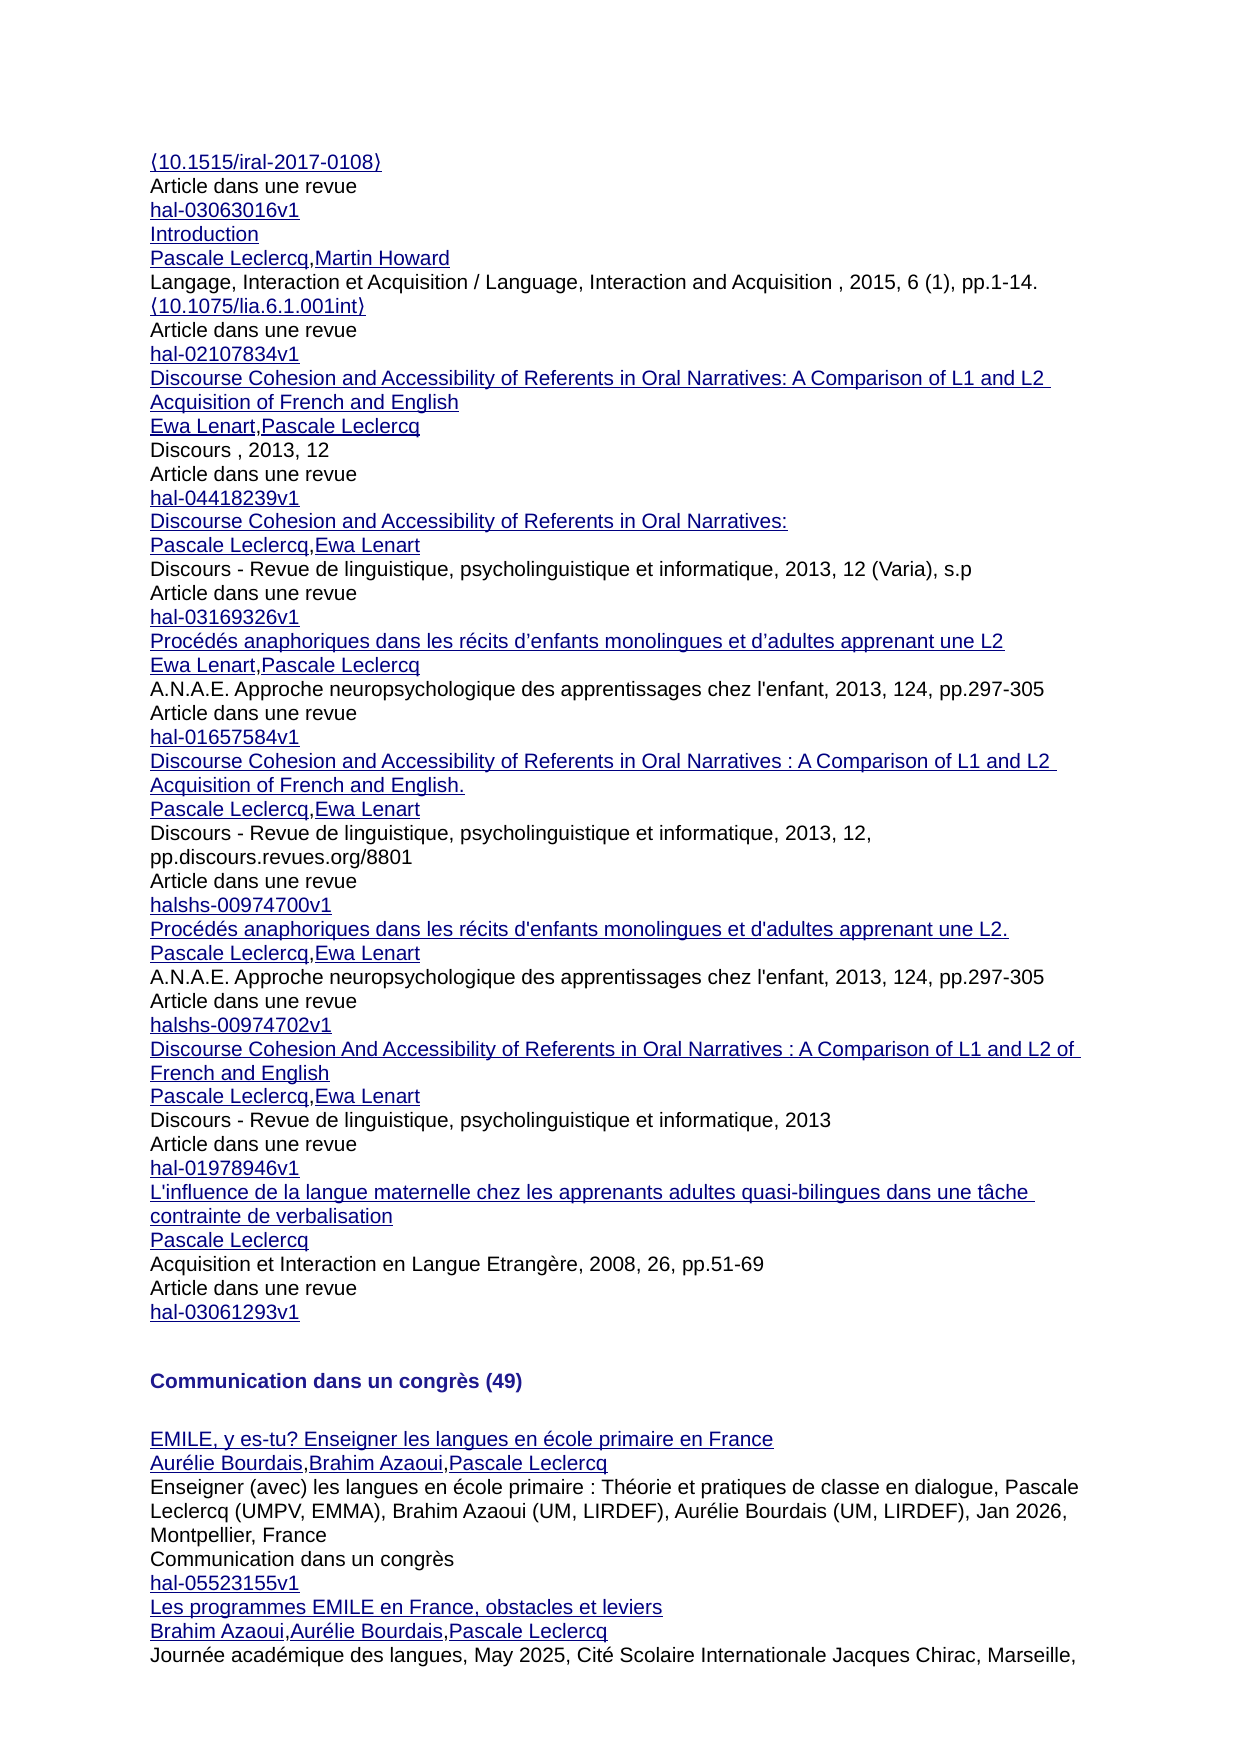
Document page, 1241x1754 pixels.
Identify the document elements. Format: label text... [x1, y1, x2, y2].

table_cell Les programmes EMILE en France, obstacles et leviers Brahim Azaoui,Aurélie Bourdais,Pascale Leclercq Journée académique des langues, May 2025, Cité Scolaire Internationale Jacques Chirac, Marseille, [150, 1595, 1090, 1667]
table_cell Discourse Cohesion and Accessibility of Referents in Oral Narratives : A Comparison of L1 and L2 Acquisition of French and English. Pascale Leclercq,Ewa Lenart Discours - Revue de linguistique, psycholinguistique et informatique, 2013, 12, pp.discours.revues.org/8801 Article dans une revue halshs-00974700v1 [150, 749, 1090, 917]
table_cell Discourse Cohesion and Accessibility of Referents in Oral Narratives: Pascale Leclercq,Ewa Lenart Discours - Revue de linguistique, psycholinguistique et informatique, 2013, 12 (Varia), s.p Article dans une revue hal-03169326v1 [150, 509, 1090, 629]
table_cell Discourse Cohesion And Accessibility of Referents in Oral Narratives : A Comparison of L1 and L2 of French and English Pascale Leclercq,Ewa Lenart Discours - Revue de linguistique, psycholinguistique et informatique, 2013 Article dans une revue hal-01978946v1 [150, 1036, 1090, 1180]
table_cell Procédés anaphoriques dans les récits d'enfants monolingues et d'adultes apprenant une L2. Pascale Leclercq,Ewa Lenart A.N.A.E. Approche neuropsychologique des apprentissages chez l'enfant, 2013, 124, pp.297-305 Article dans une revue halshs-00974702v1 [150, 917, 1090, 1036]
table_cell Procédés anaphoriques dans les récits d’enfants monolingues et d’adultes apprenant une L2 Ewa Lenart,Pascale Leclercq A.N.A.E. Approche neuropsychologique des apprentissages chez l'enfant, 2013, 124, pp.297-305 Article dans une revue hal-01657584v1 [150, 629, 1090, 749]
subtitle Communication dans un congrès (49) [150, 1369, 1090, 1393]
table_header EMILE, y es-tu? Enseigner les langues en école primaire en France Aurélie Bourdais,Brahim Azaoui,Pascale Leclercq Enseigner (avec) les langues en école primaire : Théorie et pratiques de classe en dialogue, Pascale Leclercq (UMPV, EMMA), Brahim Azaoui (UM, LIRDEF), Aurélie Bourdais (UM, LIRDEF), Jan 2026, Montpellier, France Communication dans un congrès hal-05523155v1 [150, 1427, 1090, 1595]
table_cell ⟨10.1515/iral-2017-0108⟩ Article dans une revue hal-03063016v1 [150, 150, 1090, 222]
table_cell Introduction Pascale Leclercq,Martin Howard Langage, Interaction et Acquisition / Language, Interaction and Acquisition , 2015, 6 (1), pp.1-14. ⟨10.1075/lia.6.1.001int⟩ Article dans une revue hal-02107834v1 [150, 222, 1090, 366]
table_cell L'influence de la langue maternelle chez les apprenants adultes quasi-bilingues dans une tâche contrainte de verbalisation Pascale Leclercq Acquisition et Interaction en Langue Etrangère, 2008, 26, pp.51-69 Article dans une revue hal-03061293v1 [150, 1180, 1090, 1324]
table_cell Discourse Cohesion and Accessibility of Referents in Oral Narratives: A Comparison of L1 and L2 Acquisition of French and English Ewa Lenart,Pascale Leclercq Discours , 2013, 12 Article dans une revue hal-04418239v1 [150, 366, 1090, 509]
